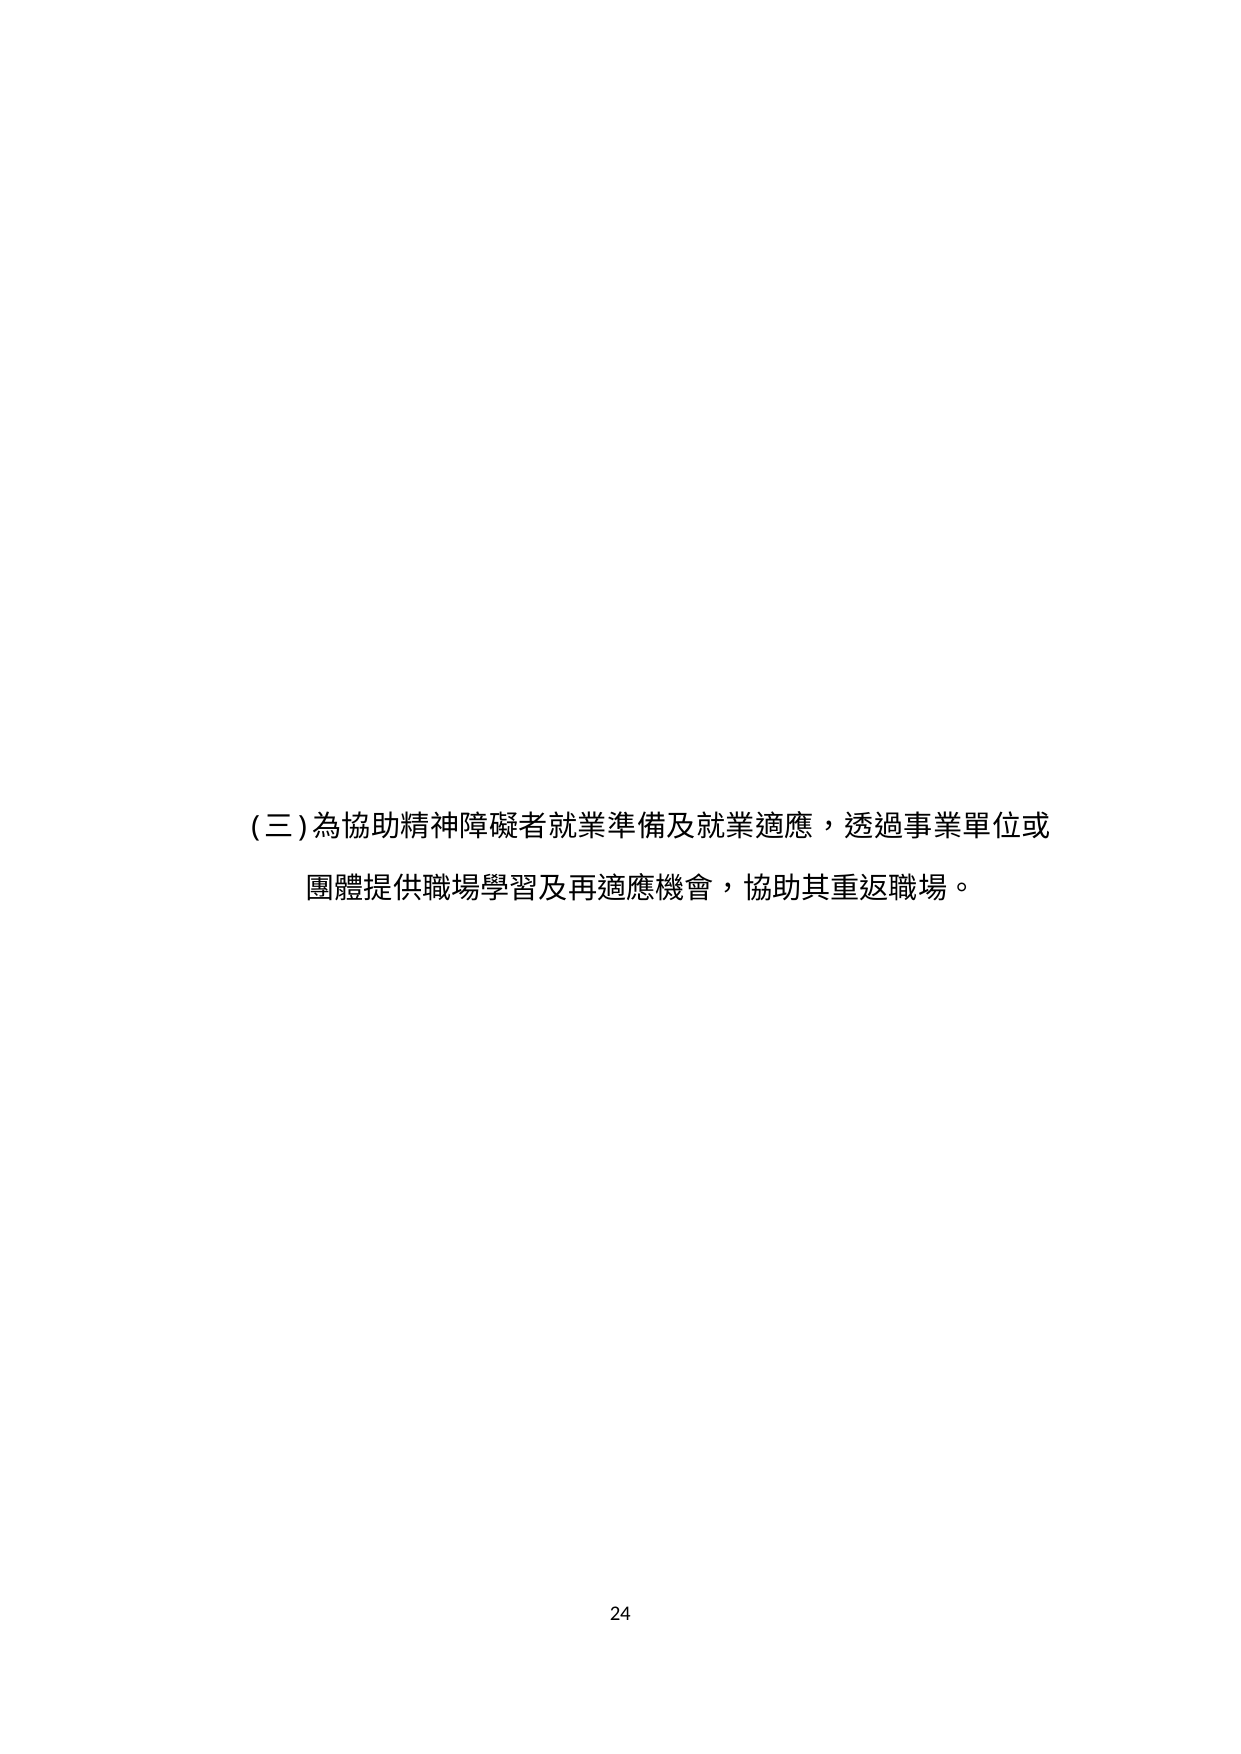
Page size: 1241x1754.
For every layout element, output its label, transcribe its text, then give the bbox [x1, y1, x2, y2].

text (三)為協助精神障礙者就業準備及就業適應，透過事業單位或團體提供職場學習及再適應機會，協助其重返職場。 [246, 782, 1053, 907]
